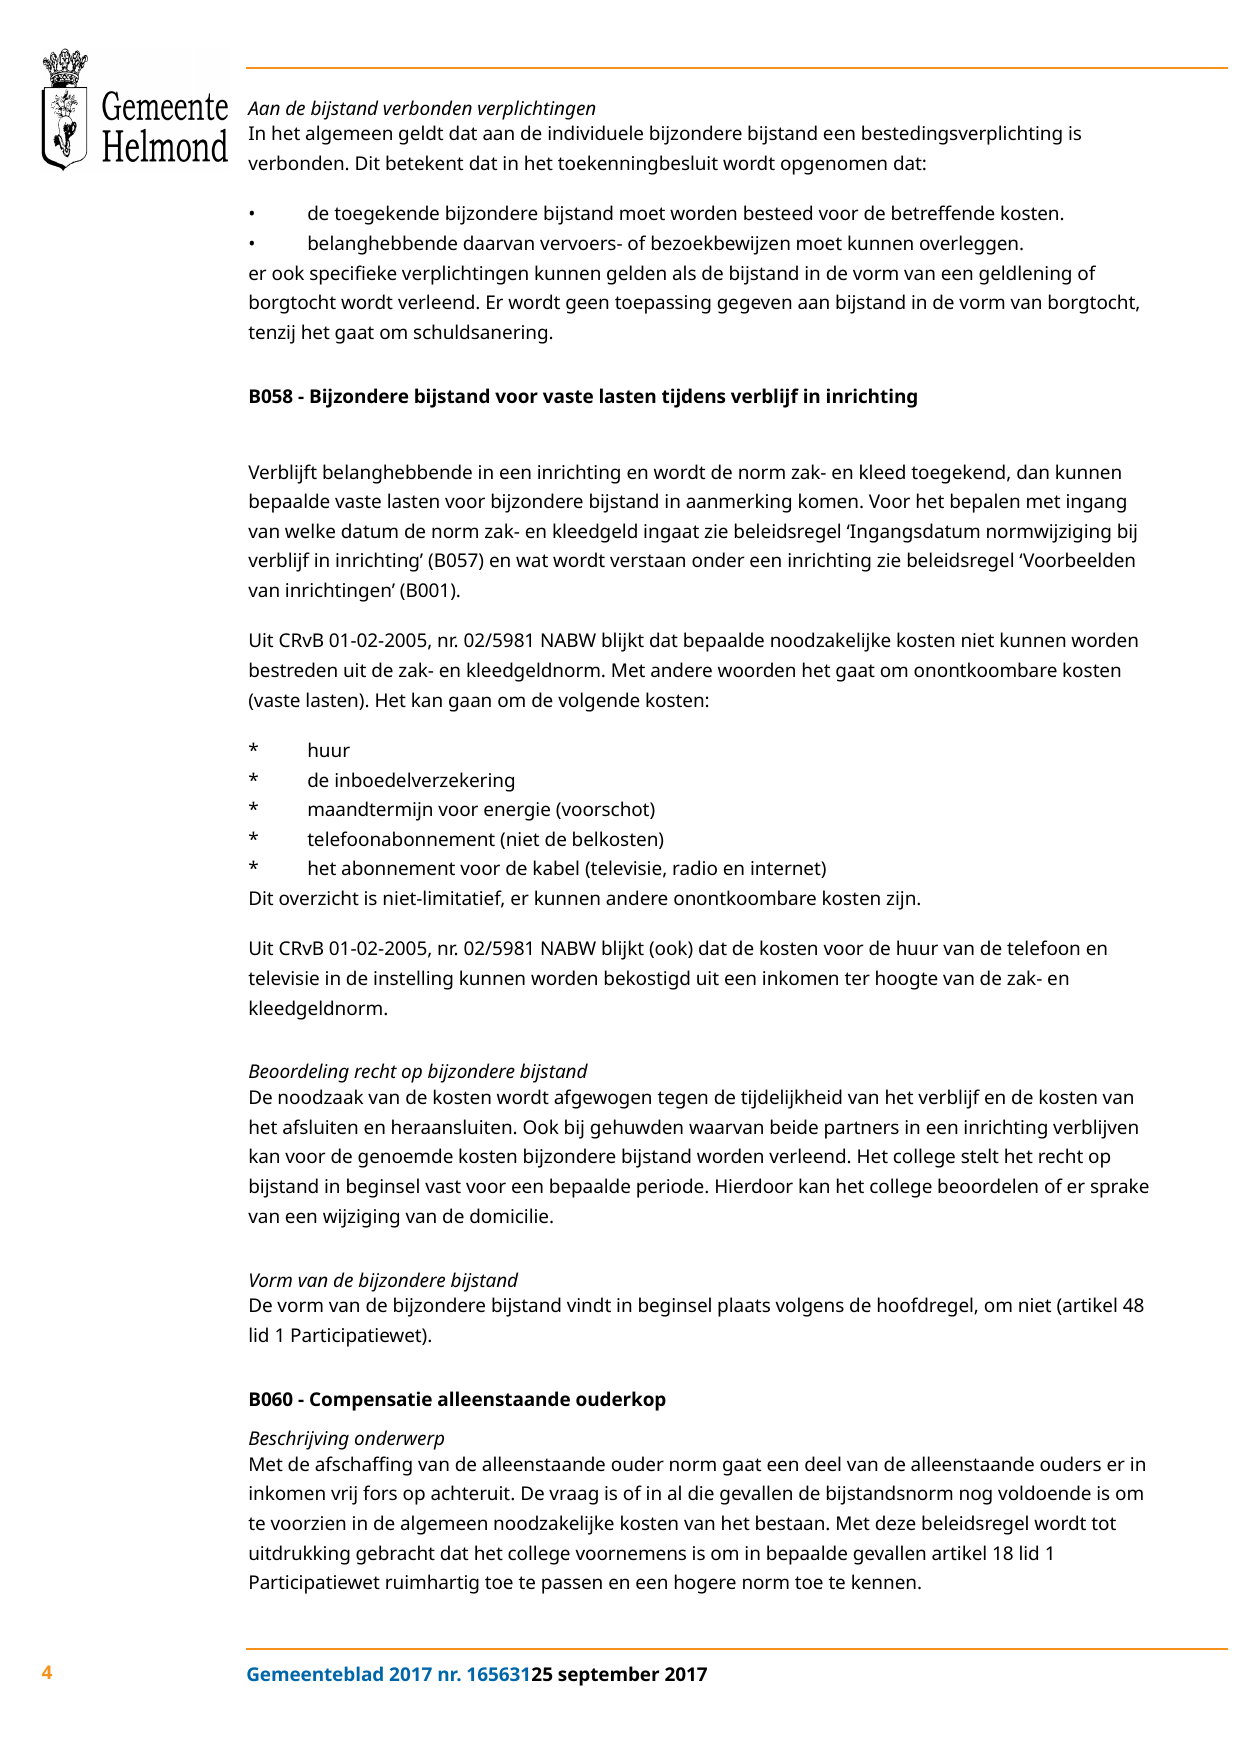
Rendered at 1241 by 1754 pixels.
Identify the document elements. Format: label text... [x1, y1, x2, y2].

list het abonnement voor de kabel (televisie, radio en internet) [248, 856, 1152, 881]
picture [41, 47, 231, 172]
list huur [248, 737, 1152, 763]
text Vorm van de bijzondere bijstand [248, 1267, 1152, 1292]
text Dit overzicht is niet-limitatief, er kunnen andere onontkoombare kosten zijn. [248, 885, 1152, 911]
text Beschrijving onderwerp [248, 1425, 1152, 1451]
list de toegekende bijzondere bijstand moet worden besteed voor de betreffende kosten. [248, 201, 1152, 226]
text Uit CRvB 01-02-2005, nr. 02/5981 NABW blijkt (ook) dat de kosten voor de huur van de telefoon en televisie in de instelling kunnen worden bekostigd uit een inkomen ter hoogte van de zak- en kleedgeldnorm. [248, 936, 1152, 1021]
list telefoonabonnement (niet de belkosten) [248, 826, 1152, 852]
text Aan de bijstand verbonden verplichtingen [248, 95, 1152, 121]
list belanghebbende daarvan vervoers- of bezoekbewijzen moet kunnen overleggen. [248, 230, 1152, 256]
list maandtermijn voor energie (voorschot) [248, 796, 1152, 822]
text er ook specifieke verplichtingen kunnen gelden als de bijstand in de vorm van een geldlening of borgtocht wordt verleend. Er wordt geen toepassing gegeven aan bijstand in de vorm van borgtocht, tenzij het gaat om schuldsanering. [248, 260, 1152, 344]
text De noodzaak van de kosten wordt afgewogen tegen de tijdelijkheid van het verblijf en de kosten van het afsluiten en heraansluiten. Ook bij gehuwden waarvan beide partners in een inrichting verblijven kan voor de genoemde kosten bijzondere bijstand worden verleend. Het college stelt het recht op bijstand in beginsel vast voor een bepaalde periode. Hierdoor kan het college beoordelen of er sprake van een wijziging van de domicilie. [248, 1084, 1152, 1228]
text B060 - Compensatie alleenstaande ouderkop [248, 1386, 1152, 1412]
text In het algemeen geldt dat aan de individuele bijzondere bijstand een bestedingsverplichting is verbonden. Dit betekent dat in het toekenningbesluit wordt opgenomen dat: [248, 121, 1152, 176]
text De vorm van de bijzondere bijstand vindt in beginsel plaats volgens de hoofdregel, om niet (artikel 48 lid 1 Participatiewet). [248, 1292, 1152, 1348]
text Beoordeling recht op bijzondere bijstand [248, 1059, 1152, 1084]
text Verblijft belanghebbende in een inrichting en wordt de norm zak- en kleed toegekend, dan kunnen bepaalde vaste lasten voor bijzondere bijstand in aanmerking komen. Voor het bepalen met ingang van welke datum de norm zak- en kleedgeld ingaat zie beleidsregel ‘Ingangsdatum normwijziging bij verblijf in inrichting’ (B057) en wat wordt verstaan onder een inrichting zie beleidsregel ‘Voorbeelden van inrichtingen’ (B001). [248, 459, 1152, 603]
text Met de afschaffing van de alleenstaande ouder norm gaat een deel van de alleenstaande ouders er in inkomen vrij fors op achteruit. De vraag is of in al die gevallen de bijstandsnorm nog voldoende is om te voorzien in de algemeen noodzakelijke kosten van het bestaan. Met deze beleidsregel wordt tot uitdrukking gebracht dat het college voornemens is om in bepaalde gevallen artikel 18 lid 1 Participatiewet ruimhartig toe te passen en een hogere norm toe te kennen. [248, 1451, 1152, 1595]
text Uit CRvB 01-02-2005, nr. 02/5981 NABW blijkt dat bepaalde noodzakelijke kosten niet kunnen worden bestreden uit de zak- en kleedgeldnorm. Met andere woorden het gaat om onontkoombare kosten (vaste lasten). Het kan gaan om de volgende kosten: [248, 628, 1152, 713]
text B058 - Bijzondere bijstand voor vaste lasten tijdens verblijf in inrichting [248, 383, 1152, 408]
list de inboedelverzekering [248, 767, 1152, 793]
